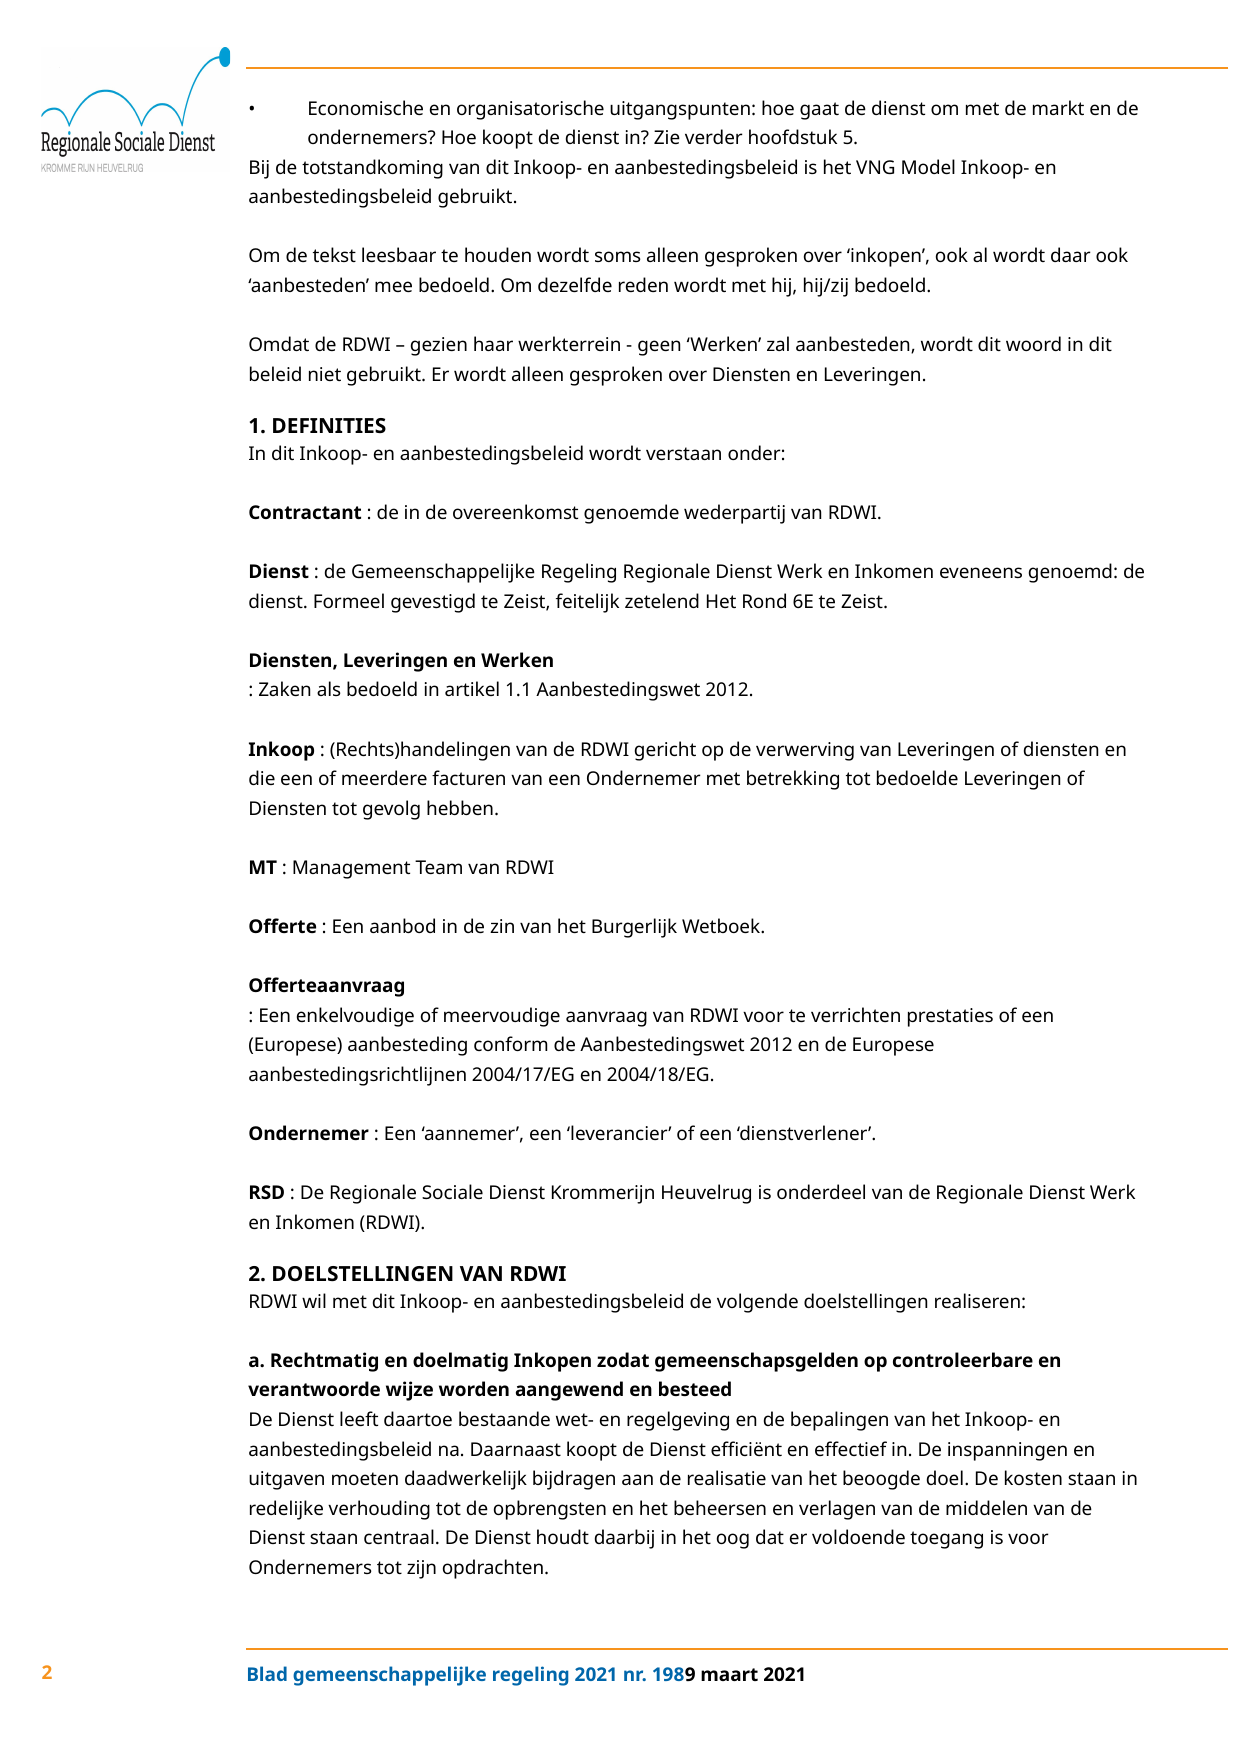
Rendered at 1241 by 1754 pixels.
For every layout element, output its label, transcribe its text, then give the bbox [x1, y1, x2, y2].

text MT : Management Team van RDWI [248, 854, 1152, 880]
text Diensten, Leveringen en Werken [248, 647, 1152, 673]
text a. Rechtmatig en doelmatig Inkopen zodat gemeenschapsgelden op controleerbare en verantwoorde wijze worden aangewend en besteed [248, 1347, 1152, 1402]
text 1. DEFINITIES [248, 411, 1152, 440]
text RDWI wil met dit Inkoop- en aanbestedingsbeleid de volgende doelstellingen realiseren: [248, 1288, 1152, 1314]
text De Dienst leeft daartoe bestaande wet- en regelgeving en de bepalingen van het Inkoop- en aanbestedingsbeleid na. Daarnaast koopt de Dienst efficiënt en effectief in. De inspanningen en uitgaven moeten daadwerkelijk bijdragen aan de realisatie van het beoogde doel. De kosten staan in redelijke verhouding tot de opbrengsten en het beheersen en verlagen van de middelen van de Dienst staan centraal. De Dienst houdt daarbij in het oog dat er voldoende toegang is voor Ondernemers tot zijn opdrachten. [248, 1406, 1152, 1580]
text Offerteaanvraag [248, 972, 1152, 998]
text Bij de totstandkoming van dit Inkoop- en aanbestedingsbeleid is het VNG Model Inkoop- en aanbestedingsbeleid gebruikt. [248, 154, 1152, 209]
text RSD : De Regionale Sociale Dienst Krommerijn Heuvelrug is onderdeel van de Regionale Dienst Werk en Inkomen (RDWI). [248, 1179, 1152, 1235]
list Economische en organisatorische uitgangspunten: hoe gaat de dienst om met de markt en de ondernemers? Hoe koopt de dienst in? Zie verder hoofdstuk 5. [248, 95, 1152, 150]
picture [41, 47, 231, 172]
text In dit Inkoop- en aanbestedingsbeleid wordt verstaan onder: [248, 440, 1152, 466]
text : Zaken als bedoeld in artikel 1.1 Aanbestedingswet 2012. [248, 677, 1152, 702]
text Inkoop : (Rechts)handelingen van de RDWI gericht op de verwerving van Leveringen of diensten en die een of meerdere facturen van een Ondernemer met betrekking tot bedoelde Leveringen of Diensten tot gevolg hebben. [248, 736, 1152, 821]
text Ondernemer : Een ‘aannemer’, een ‘leverancier’ of een ‘dienstverlener’. [248, 1120, 1152, 1146]
text Dienst : de Gemeenschappelijke Regeling Regionale Dienst Werk en Inkomen eveneens genoemd: de dienst. Formeel gevestigd te Zeist, feitelijk zetelend Het Rond 6E te Zeist. [248, 558, 1152, 613]
text 2. DOELSTELLINGEN VAN RDWI [248, 1259, 1152, 1288]
text : Een enkelvoudige of meervoudige aanvraag van RDWI voor te verrichten prestaties of een (Europese) aanbesteding conform de Aanbestedingswet 2012 en de Europese aanbestedingsrichtlijnen 2004/17/EG en 2004/18/EG. [248, 1002, 1152, 1087]
text Offerte : Een aanbod in de zin van het Burgerlijk Wetboek. [248, 913, 1152, 939]
text Contractant : de in de overeenkomst genoemde wederpartij van RDWI. [248, 499, 1152, 525]
text Om de tekst leesbaar te houden wordt soms alleen gesproken over ‘inkopen’, ook al wordt daar ook ‘aanbesteden’ mee bedoeld. Om dezelfde reden wordt met hij, hij/zij bedoeld. [248, 243, 1152, 298]
text Omdat de RDWI – gezien haar werkterrein - geen ‘Werken’ zal aanbesteden, wordt dit woord in dit beleid niet gebruikt. Er wordt alleen gesproken over Diensten en Leveringen. [248, 331, 1152, 387]
